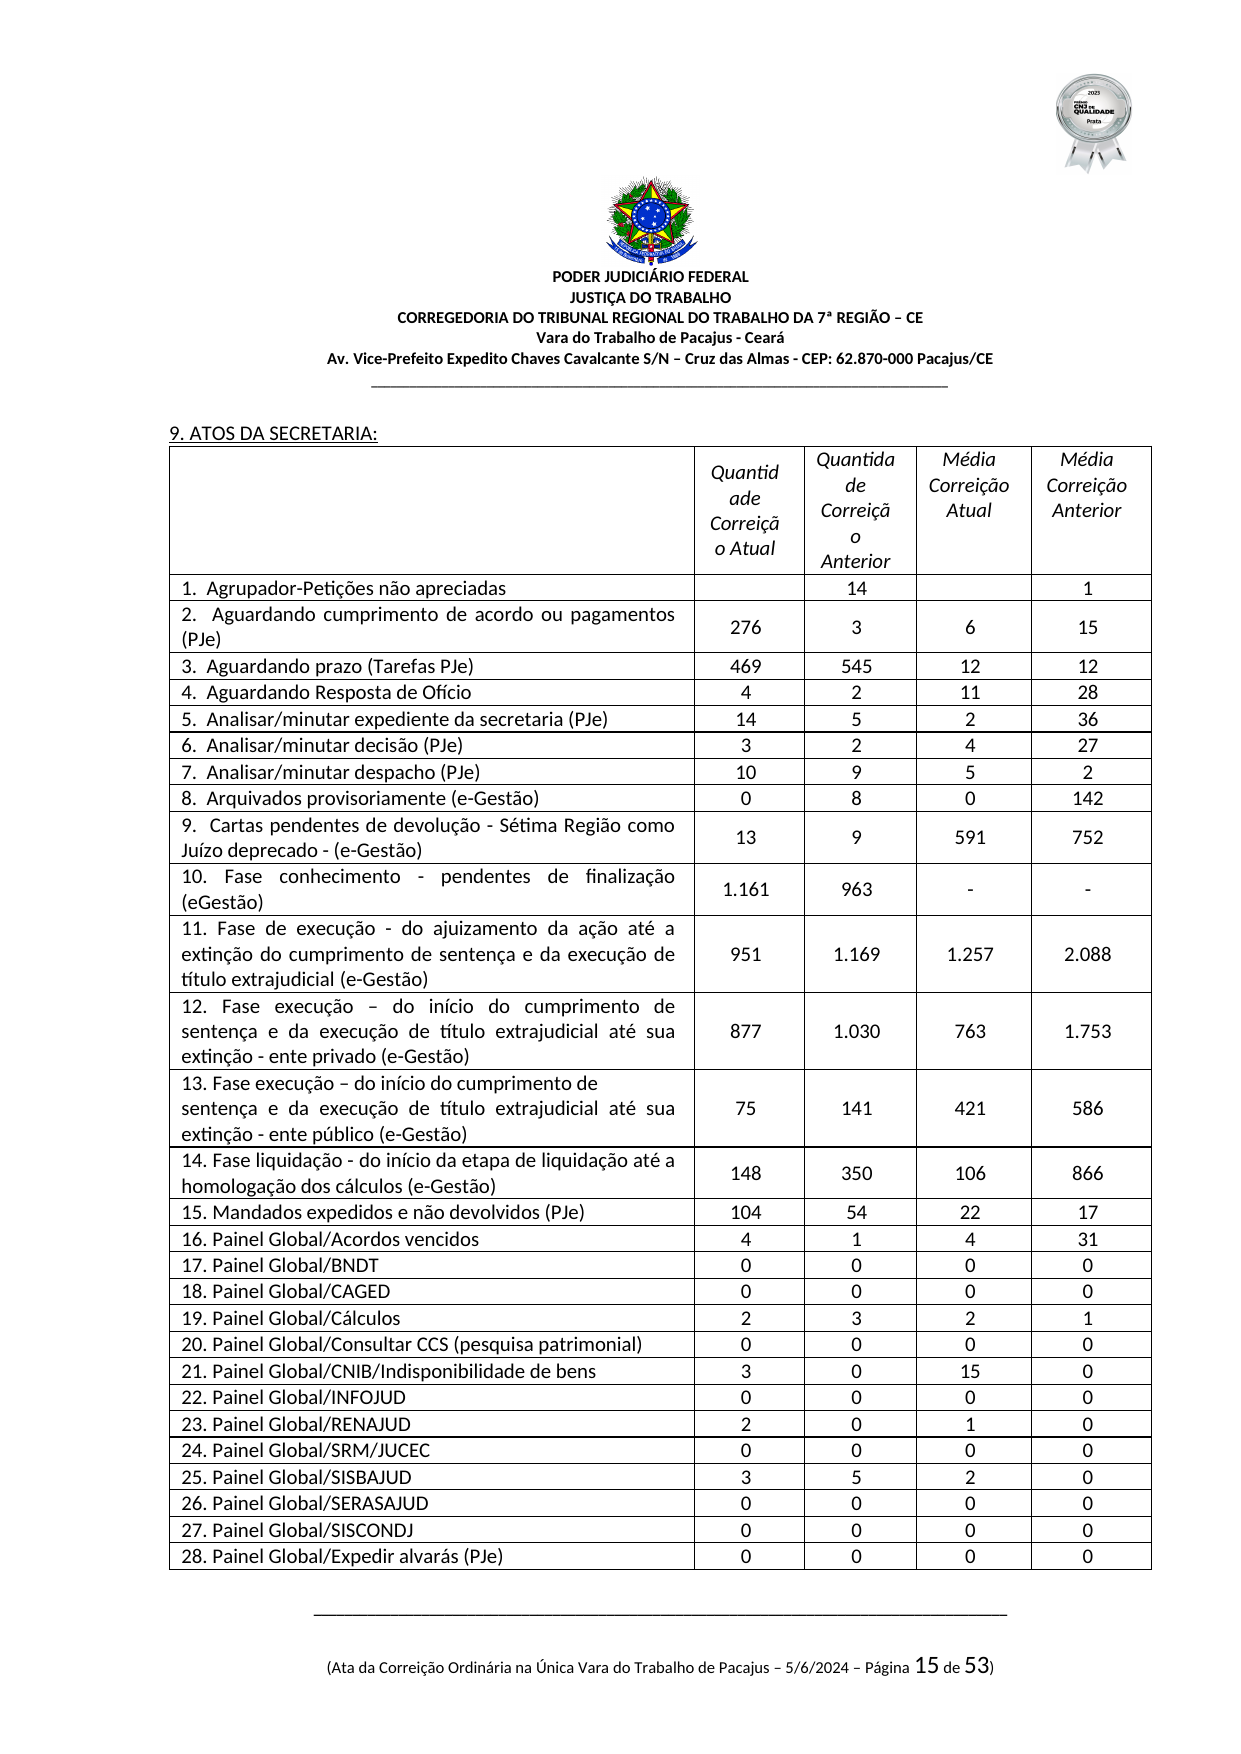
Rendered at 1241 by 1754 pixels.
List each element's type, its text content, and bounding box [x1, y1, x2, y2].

table_cell 0 [1032, 1464, 1151, 1489]
table_cell 0 [917, 1543, 1031, 1569]
table_cell 15. Mandados expedidos e não devolvidos (PJe) [170, 1199, 694, 1225]
table_cell 0 [805, 1332, 916, 1357]
table_header Média Correição Anterior [1032, 447, 1151, 574]
table_cell 19. Painel Global/Cálculos [170, 1305, 694, 1331]
table_cell 3 [695, 1464, 804, 1489]
table_cell 12 [917, 653, 1031, 678]
table_cell 20. Painel Global/Consultar CCS (pesquisa patrimonial) [170, 1332, 694, 1357]
table_cell 2 [805, 680, 916, 705]
table_cell 2. Aguardando cumprimento de acordo ou pagamentos (PJe) [170, 601, 694, 652]
table_cell 16. Painel Global/Acordos vencidos [170, 1226, 694, 1251]
table_cell 25. Painel Global/SISBAJUD [170, 1464, 694, 1489]
table_cell 14. Fase liquidação - do início da etapa de liquidação até a homologação dos cálculos (e-Gestão) [170, 1148, 694, 1198]
table_cell 591 [917, 812, 1031, 863]
table_cell 21. Painel Global/CNIB/Indisponibilidade de bens [170, 1358, 694, 1383]
table_cell 0 [1032, 1490, 1151, 1516]
table_cell 142 [1032, 785, 1151, 811]
table_cell 0 [695, 1490, 804, 1516]
table_cell 24. Painel Global/SRM/JUCEC [170, 1438, 694, 1463]
table_cell 14 [695, 706, 804, 731]
table_cell 9 [805, 759, 916, 784]
table_cell 15 [917, 1358, 1031, 1383]
text 9. ATOS DA SECRETARIA: [169, 420, 1144, 446]
table_cell 17 [1032, 1199, 1151, 1225]
table_cell 0 [1032, 1332, 1151, 1357]
table_cell 75 [695, 1070, 804, 1146]
table_cell 18. Painel Global/CAGED [170, 1279, 694, 1304]
table_cell 3 [805, 601, 916, 652]
table_cell 1.257 [917, 916, 1031, 992]
table_cell 54 [805, 1199, 916, 1225]
table_cell 11. Fase de execução - do ajuizamento da ação até a extinção do cumprimento de sentença e da execução de título extrajudicial (e-Gestão) [170, 916, 694, 992]
table_cell 2 [917, 1305, 1031, 1331]
table_cell 0 [1032, 1279, 1151, 1304]
table_header Média Correição Atual [917, 447, 1031, 574]
table_cell 866 [1032, 1148, 1151, 1198]
table_cell [695, 575, 804, 600]
table_cell 0 [805, 1438, 916, 1463]
table_cell 14 [805, 575, 916, 600]
table_cell - [917, 864, 1031, 914]
table_header Quantidade Correição Atual [695, 447, 804, 574]
table_cell 963 [805, 864, 916, 914]
table_cell 1 [805, 1226, 916, 1251]
table_cell 421 [917, 1070, 1031, 1146]
table_cell 8. Arquivados provisoriamente (e-Gestão) [170, 785, 694, 811]
picture [1056, 73, 1133, 175]
table_cell 23. Painel Global/RENAJUD [170, 1411, 694, 1436]
table_cell [917, 575, 1031, 600]
table_cell 10. Fase conhecimento - pendentes de finalização (eGestão) [170, 864, 694, 914]
table_cell 106 [917, 1148, 1031, 1198]
table_cell 0 [695, 1385, 804, 1410]
table_cell 1.169 [805, 916, 916, 992]
table_cell 141 [805, 1070, 916, 1146]
table_cell 0 [1032, 1517, 1151, 1542]
table_cell 10 [695, 759, 804, 784]
table_cell 2 [1032, 759, 1151, 784]
table_cell 469 [695, 653, 804, 678]
table_cell 0 [1032, 1438, 1151, 1463]
table_cell 3. Aguardando prazo (Tarefas PJe) [170, 653, 694, 678]
table_cell 763 [917, 993, 1031, 1069]
table_cell 4 [695, 680, 804, 705]
table_cell 0 [917, 1385, 1031, 1410]
table_cell 4 [917, 1226, 1031, 1251]
table_cell 22 [917, 1199, 1031, 1225]
table_cell 0 [917, 1279, 1031, 1304]
table_cell 1 [1032, 1305, 1151, 1331]
table_cell 22. Painel Global/INFOJUD [170, 1385, 694, 1410]
table_cell 0 [805, 1358, 916, 1383]
table_cell 28 [1032, 680, 1151, 705]
table_cell - [1032, 864, 1151, 914]
table_cell 0 [695, 1517, 804, 1542]
table_cell 17. Painel Global/BNDT [170, 1252, 694, 1278]
table_cell 27. Painel Global/SISCONDJ [170, 1517, 694, 1542]
table_cell 3 [695, 1358, 804, 1383]
table_header Quantidade Correição Anterior [805, 447, 916, 574]
table_cell 0 [695, 1332, 804, 1357]
table_cell 0 [917, 1332, 1031, 1357]
table_cell 8 [805, 785, 916, 811]
table_cell 2 [917, 1464, 1031, 1489]
table_cell 13 [695, 812, 804, 863]
table_cell 1.161 [695, 864, 804, 914]
table_cell 28. Painel Global/Expedir alvarás (PJe) [170, 1543, 694, 1569]
table_cell 4 [917, 733, 1031, 758]
table_cell 4. Aguardando Resposta de Ofício [170, 680, 694, 705]
table_cell 3 [695, 733, 804, 758]
table_cell 0 [917, 785, 1031, 811]
table_cell 276 [695, 601, 804, 652]
table_cell 6 [917, 601, 1031, 652]
table_cell 0 [1032, 1385, 1151, 1410]
table_cell 2 [695, 1305, 804, 1331]
table_cell 11 [917, 680, 1031, 705]
table_cell 877 [695, 993, 804, 1069]
table_cell 13. Fase execução – do início do cumprimento de sentença e da execução de título extrajudicial até sua extinção - ente público (e-Gestão) [170, 1070, 694, 1146]
table_cell 5 [805, 1464, 916, 1489]
table_cell 2 [695, 1411, 804, 1436]
table_cell 9 [805, 812, 916, 863]
table_cell 2 [805, 733, 916, 758]
table_cell 0 [805, 1490, 916, 1516]
table_cell 9. Cartas pendentes de devolução - Sétima Região como Juízo deprecado - (e-Gestão) [170, 812, 694, 863]
table_cell 0 [695, 1543, 804, 1569]
table_cell 0 [805, 1517, 916, 1542]
table_cell 0 [917, 1438, 1031, 1463]
table_cell 586 [1032, 1070, 1151, 1146]
table_cell 148 [695, 1148, 804, 1198]
table_cell 12 [1032, 653, 1151, 678]
table_cell 0 [1032, 1358, 1151, 1383]
table_cell 0 [695, 1438, 804, 1463]
table_cell 12. Fase execução – do início do cumprimento de sentença e da execução de título extrajudicial até sua extinção - ente privado (e-Gestão) [170, 993, 694, 1069]
table_cell 104 [695, 1199, 804, 1225]
table_cell 350 [805, 1148, 916, 1198]
table_cell 1 [1032, 575, 1151, 600]
table_cell 0 [805, 1279, 916, 1304]
table_header [170, 447, 694, 574]
table_cell 0 [1032, 1411, 1151, 1436]
table_cell 1.753 [1032, 993, 1151, 1069]
table_cell 1 [917, 1411, 1031, 1436]
table_cell 26. Painel Global/SERASAJUD [170, 1490, 694, 1516]
table_cell 3 [805, 1305, 916, 1331]
table_cell 0 [1032, 1252, 1151, 1278]
table_cell 2.088 [1032, 916, 1151, 992]
table_cell 36 [1032, 706, 1151, 731]
table_cell 0 [695, 1279, 804, 1304]
table_cell 951 [695, 916, 804, 992]
table_cell 15 [1032, 601, 1151, 652]
table_cell 0 [805, 1543, 916, 1569]
table_cell 752 [1032, 812, 1151, 863]
table_cell 0 [1032, 1543, 1151, 1569]
table_cell 4 [695, 1226, 804, 1251]
table_cell 0 [917, 1490, 1031, 1516]
table_cell 0 [805, 1385, 916, 1410]
table_cell 0 [917, 1252, 1031, 1278]
table_cell 27 [1032, 733, 1151, 758]
table_cell 5. Analisar/minutar expediente da secretaria (PJe) [170, 706, 694, 731]
table_cell 5 [805, 706, 916, 731]
table_cell 0 [695, 785, 804, 811]
table_cell 0 [917, 1517, 1031, 1542]
table_cell 6. Analisar/minutar decisão (PJe) [170, 733, 694, 758]
table_cell 0 [695, 1252, 804, 1278]
table_cell 7. Analisar/minutar despacho (PJe) [170, 759, 694, 784]
table_cell 0 [805, 1252, 916, 1278]
table_cell 1.030 [805, 993, 916, 1069]
table_cell 0 [805, 1411, 916, 1436]
table_cell 545 [805, 653, 916, 678]
table_cell 1. Agrupador-Petições não apreciadas [170, 575, 694, 600]
table_cell 5 [917, 759, 1031, 784]
table_cell 31 [1032, 1226, 1151, 1251]
table_cell 2 [917, 706, 1031, 731]
picture [601, 175, 700, 267]
